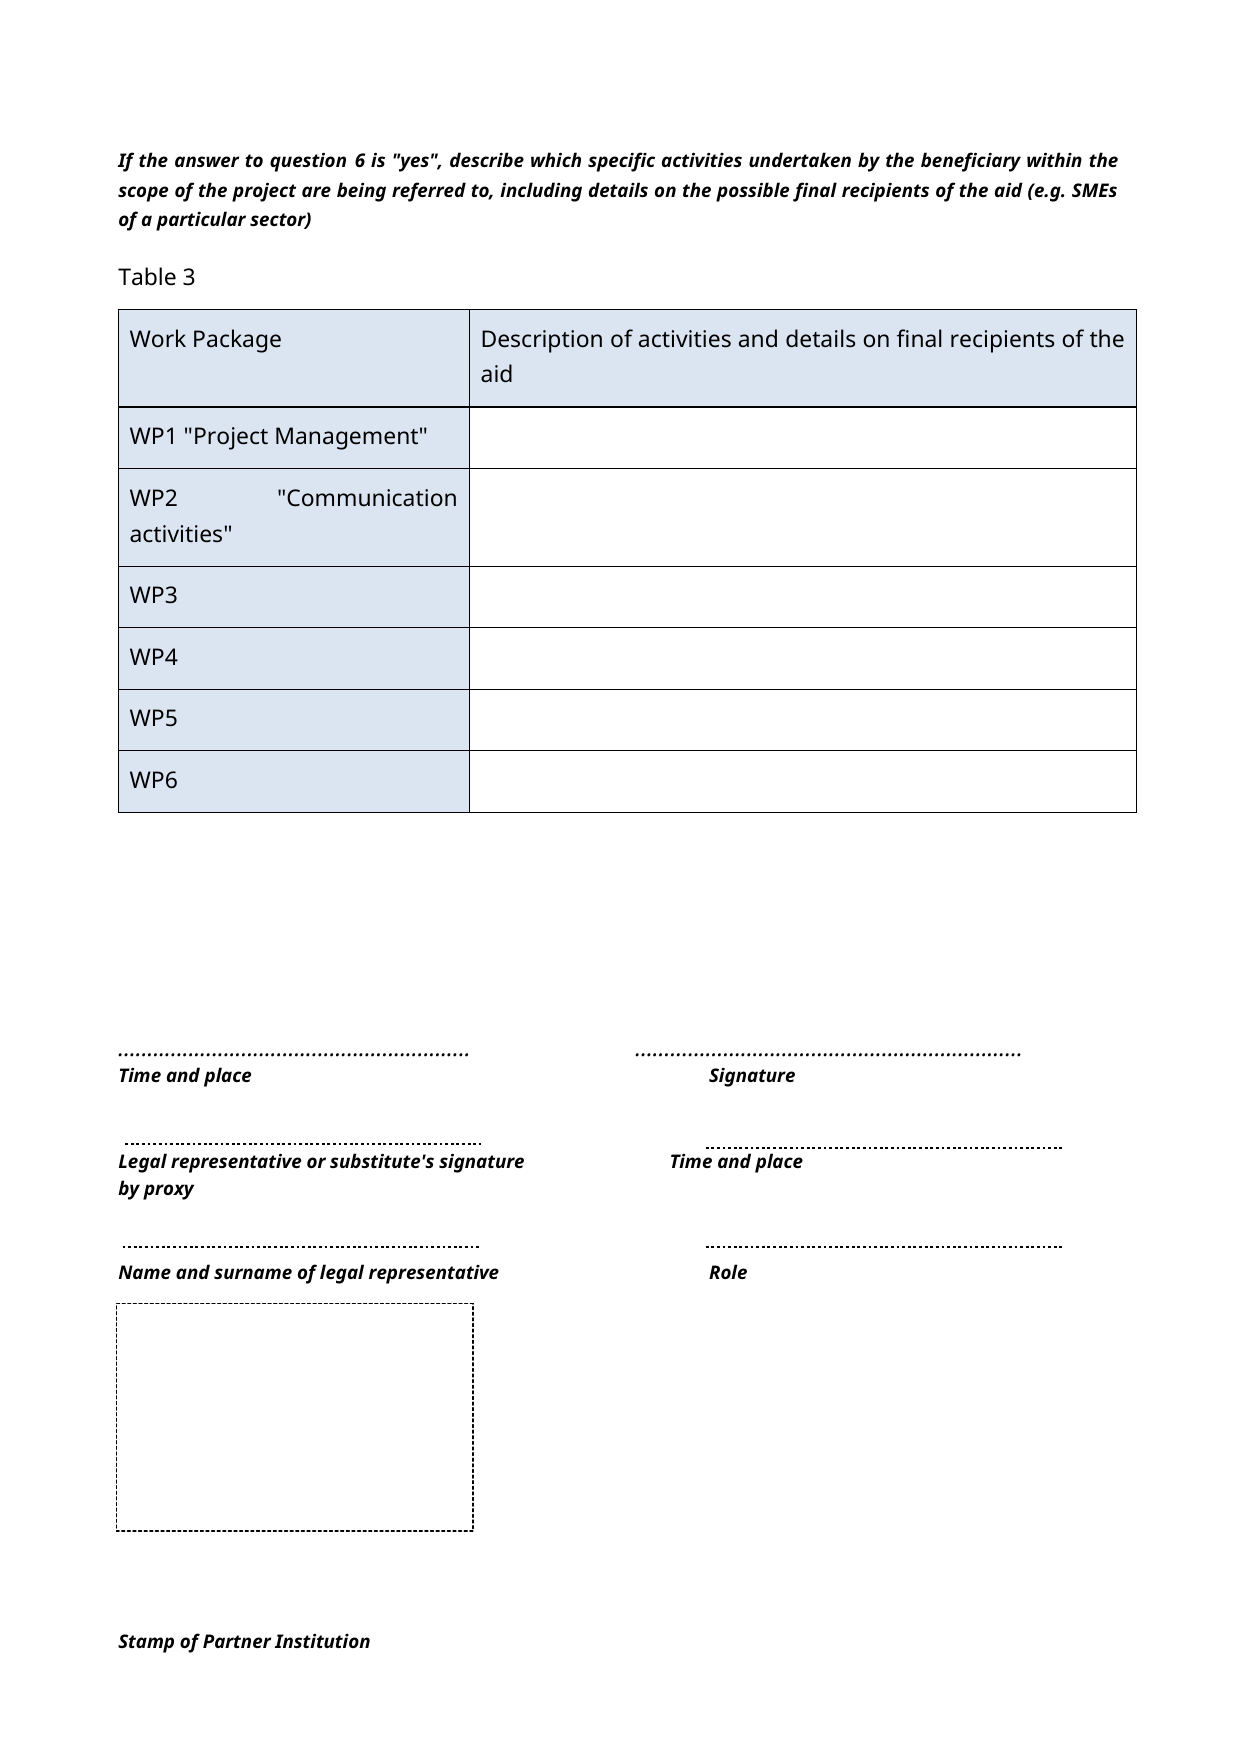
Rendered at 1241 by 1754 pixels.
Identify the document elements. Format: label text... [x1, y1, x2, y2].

text Stamp of Partner Institution [118, 1628, 1122, 1654]
table_cell [470, 469, 1136, 566]
table_cell WP3 [119, 567, 469, 627]
table_cell WP4 [119, 628, 469, 689]
table_cell WP1 "Project Management" [119, 408, 469, 468]
text Name and surname of legal representative Role [118, 1259, 1122, 1285]
table_cell WP6 [119, 751, 469, 812]
table_cell [470, 751, 1136, 812]
table_cell WP5 [119, 690, 469, 750]
table_cell [470, 567, 1136, 627]
text …......................................................... ………………………………………………………… [118, 1032, 1122, 1063]
table_cell [470, 408, 1136, 468]
text Legal representative or substitute's signature Time and place [118, 1148, 1122, 1173]
text Table 3 [118, 261, 1122, 292]
table_header Work Package [119, 310, 469, 406]
table_cell [470, 690, 1136, 750]
text by proxy [118, 1173, 1122, 1202]
table_header Description of activities and details on final recipients of the aid [470, 310, 1136, 406]
text If the answer to question 6 is "yes", describe which specific activities undertaken by the beneficiary within the scope of the project are being referred to, including details on the possible final recipients of the aid (e.g. SMEs of a particular sector) [118, 148, 1122, 232]
text Time and place Signature [118, 1063, 1122, 1088]
table_cell [470, 628, 1136, 689]
table_cell WP2 "Communication activities" [119, 469, 469, 566]
